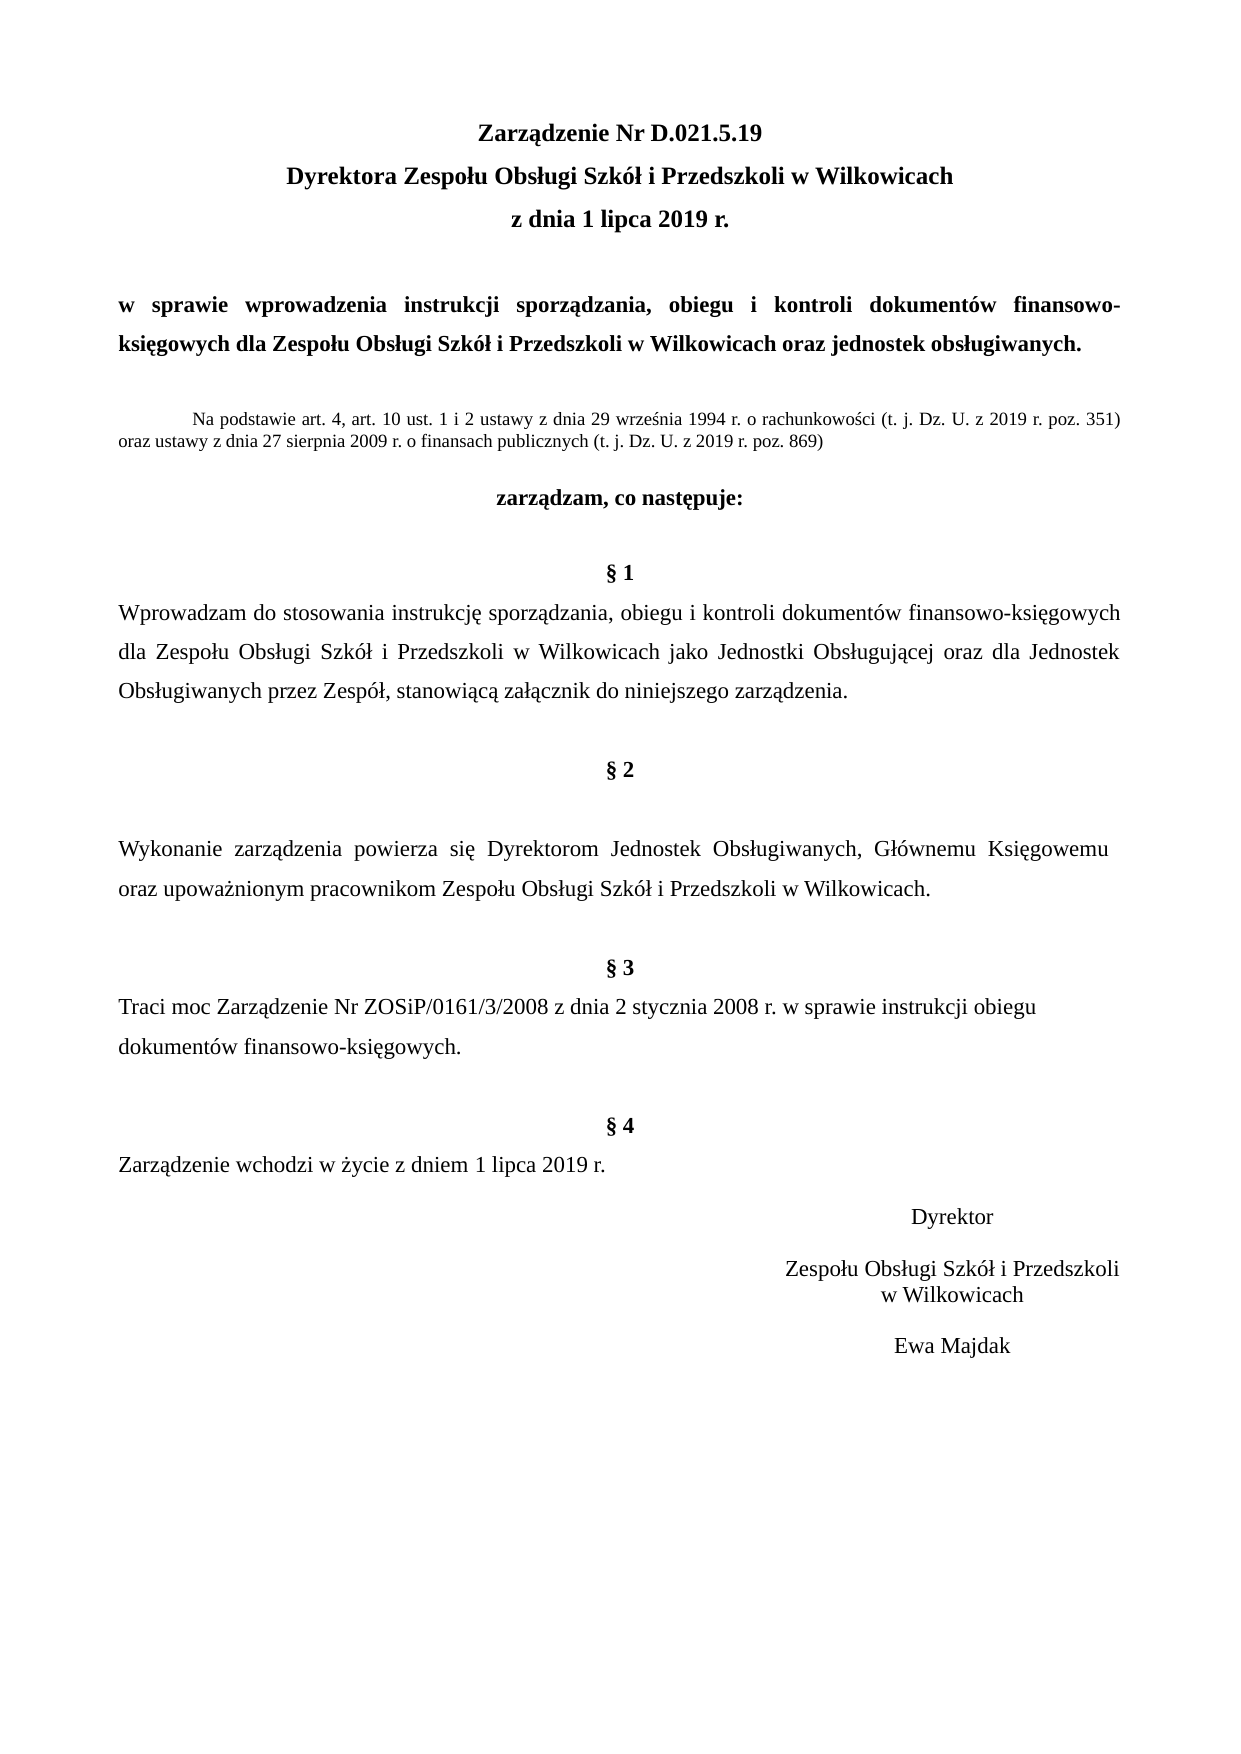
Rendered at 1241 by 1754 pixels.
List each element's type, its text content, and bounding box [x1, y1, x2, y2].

text § 4 [118, 1112, 1122, 1138]
text Wykonanie zarządzenia powierza się Dyrektorom Jednostek Obsługiwanych, Głównemu Księgowemu oraz upoważnionym pracownikom Zespołu Obsługi Szkół i Przedszkoli w Wilkowicach. [118, 835, 1122, 901]
text Zarządzenie Nr D.021.5.19 [118, 118, 1122, 147]
text zarządzam, co następuje: [118, 483, 1122, 510]
text § 1 [118, 559, 1122, 585]
text § 2 [118, 756, 1122, 783]
text Dyrektora Zespołu Obsługi Szkół i Przedszkoli w Wilkowicach [118, 161, 1122, 190]
text Traci moc Zarządzenie Nr ZOSiP/0161/3/2008 z dnia 2 stycznia 2008 r. w sprawie instrukcji obiegu dokumentów finansowo-księgowych. [118, 993, 1122, 1059]
text Zarządzenie wchodzi w życie z dniem 1 lipca 2019 r. [118, 1151, 1122, 1178]
text Ewa Majdak [783, 1332, 1122, 1359]
text § 3 [118, 954, 1122, 980]
text Dyrektor [783, 1203, 1122, 1229]
text z dnia 1 lipca 2019 r. [118, 204, 1122, 233]
text Wprowadzam do stosowania instrukcję sporządzania, obiegu i kontroli dokumentów finansowo-księgowych dla Zespołu Obsługi Szkół i Przedszkoli w Wilkowicach jako Jednostki Obsługującej oraz dla Jednostek Obsługiwanych przez Zespół, stanowiącą załącznik do niniejszego zarządzenia. [118, 598, 1122, 704]
text w sprawie wprowadzenia instrukcji sporządzania, obiegu i kontroli dokumentów finansowo-księgowych dla Zespołu Obsługi Szkół i Przedszkoli w Wilkowicach oraz jednostek obsługiwanych. [118, 291, 1122, 356]
text Na podstawie art. 4, art. 10 ust. 1 i 2 ustawy z dnia 29 września 1994 r. o rachunkowości (t. j. Dz. U. z 2019 r. poz. 351) oraz ustawy z dnia 27 sierpnia 2009 r. o finansach publicznych (t. j. Dz. U. z 2019 r. poz. 869) [118, 406, 1122, 451]
text Zespołu Obsługi Szkół i Przedszkoli w Wilkowicach [783, 1254, 1122, 1307]
